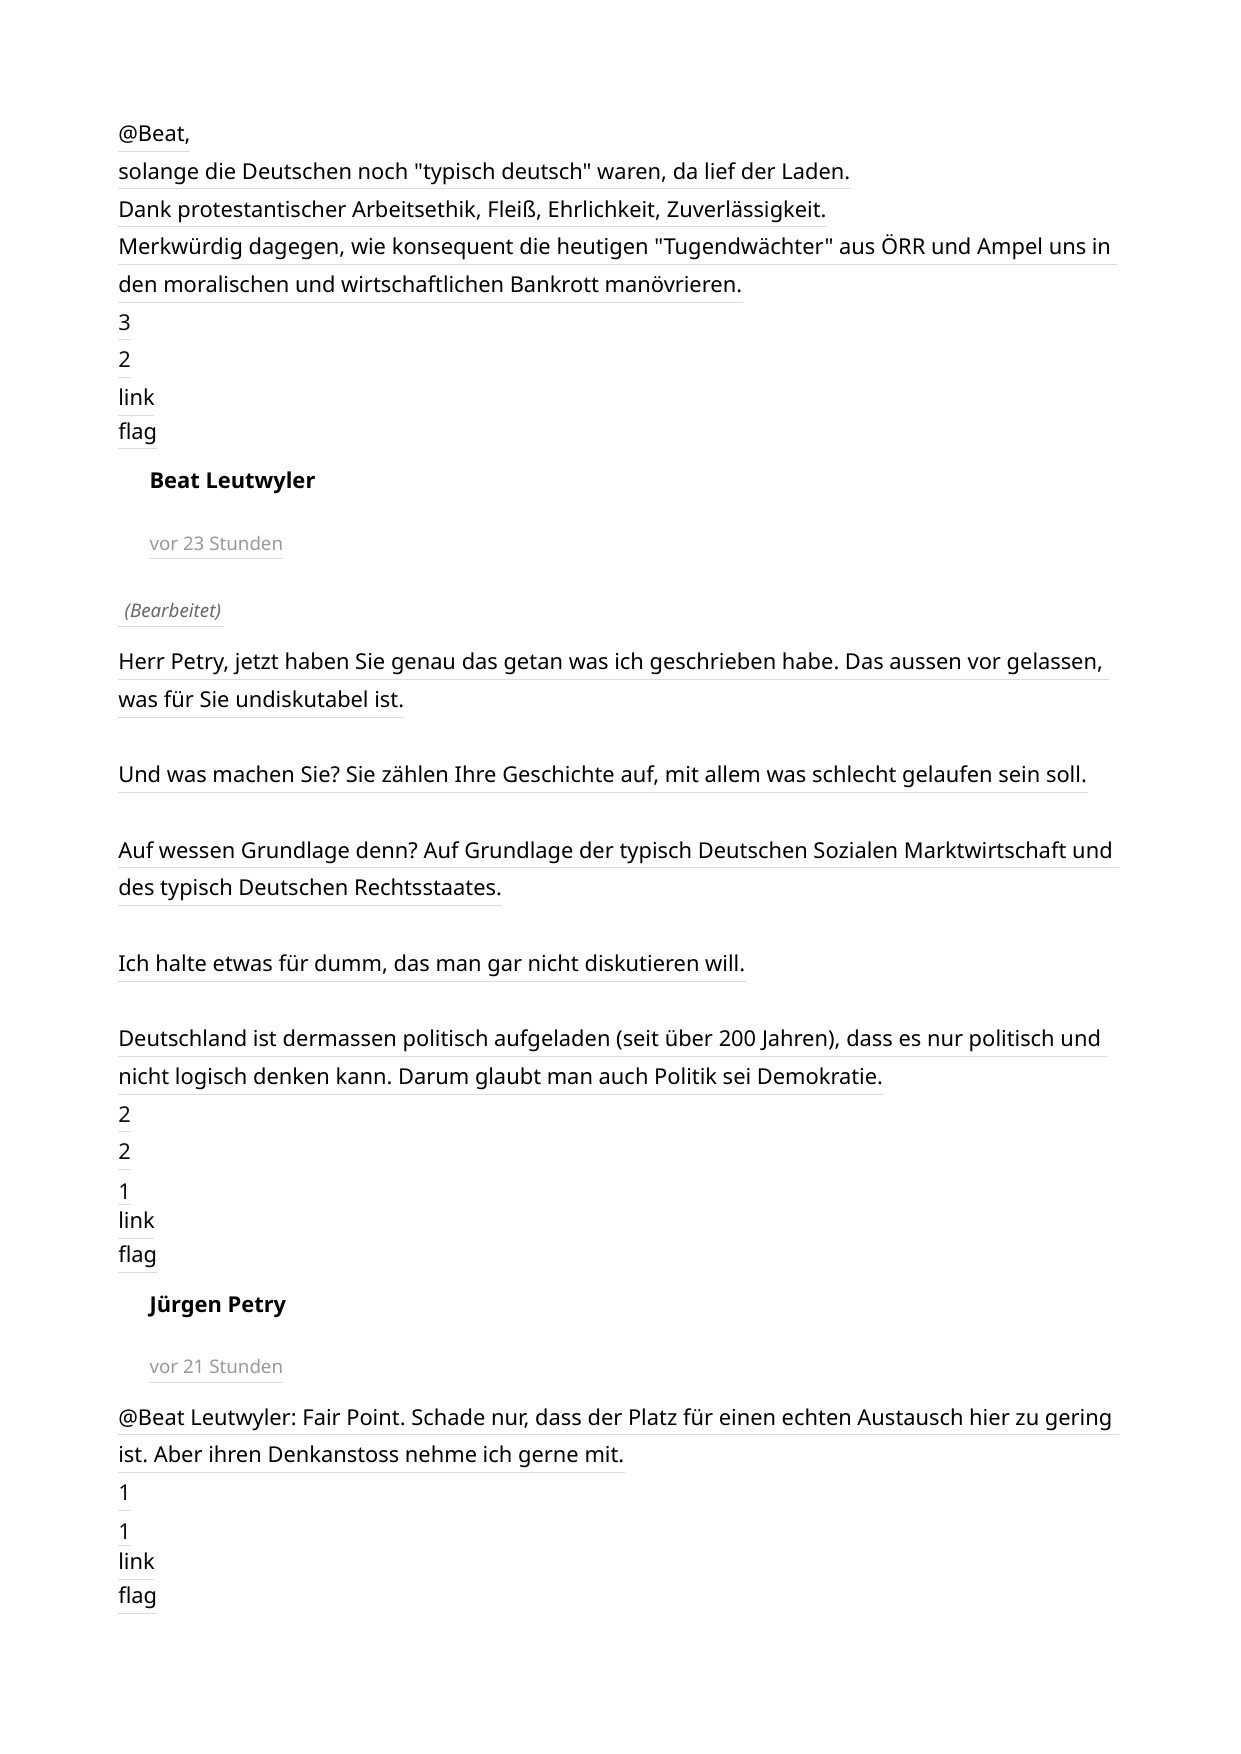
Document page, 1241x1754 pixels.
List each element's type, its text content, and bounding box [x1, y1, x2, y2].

text flag [118, 1239, 1122, 1273]
text 3 [118, 307, 1122, 340]
text 2 [118, 1099, 1122, 1132]
text 1 [118, 1174, 1122, 1205]
text link [118, 382, 1122, 416]
text (Bearbeitet) [118, 594, 1122, 627]
text flag [118, 416, 1122, 449]
text link [118, 1546, 1122, 1580]
text Herr Petry, jetzt haben Sie genau das getan was ich geschrieben habe. Das aussen vor gelassen, was für Sie undiskutabel ist. Und was machen Sie? Sie zählen Ihre Geschichte auf, mit allem was schlecht gelaufen sein soll. Auf wessen Grundlage denn? Auf Grundlage der typisch Deutschen Sozialen Marktwirtschaft und des typisch Deutschen Rechtsstaates. Ich halte etwas für dumm, das man gar nicht diskutieren will. Deutschland ist dermassen politisch aufgeladen (seit über 200 Jahren), dass es nur politisch und nicht logisch denken kann. Darum glaubt man auch Politik sei Demokratie. [118, 646, 1122, 1095]
text Jürgen Petry [149, 1288, 1122, 1318]
text 1 [118, 1515, 1122, 1546]
text vor 23 Stunden [149, 530, 1117, 559]
text 2 [118, 344, 1122, 378]
text 2 [118, 1136, 1122, 1170]
text vor 21 Stunden [149, 1353, 1117, 1383]
text @Beat, solange die Deutschen noch "typisch deutsch" waren, da lief der Laden. Dank protestantischer Arbeitsethik, Fleiß, Ehrlichkeit, Zuverlässigkeit. Merkwürdig dagegen, wie konsequent die heutigen "Tugendwächter" aus ÖRR und Ampel uns in den moralischen und wirtschaftlichen Bankrott manövrieren. [118, 118, 1122, 303]
text flag [118, 1580, 1122, 1614]
text @Beat Leutwyler: Fair Point. Schade nur, dass der Platz für einen echten Austausch hier zu gering ist. Aber ihren Denkanstoss nehme ich gerne mit. [118, 1402, 1122, 1473]
text 1 [118, 1477, 1122, 1511]
text Beat Leutwyler [149, 465, 1122, 495]
text link [118, 1205, 1122, 1239]
